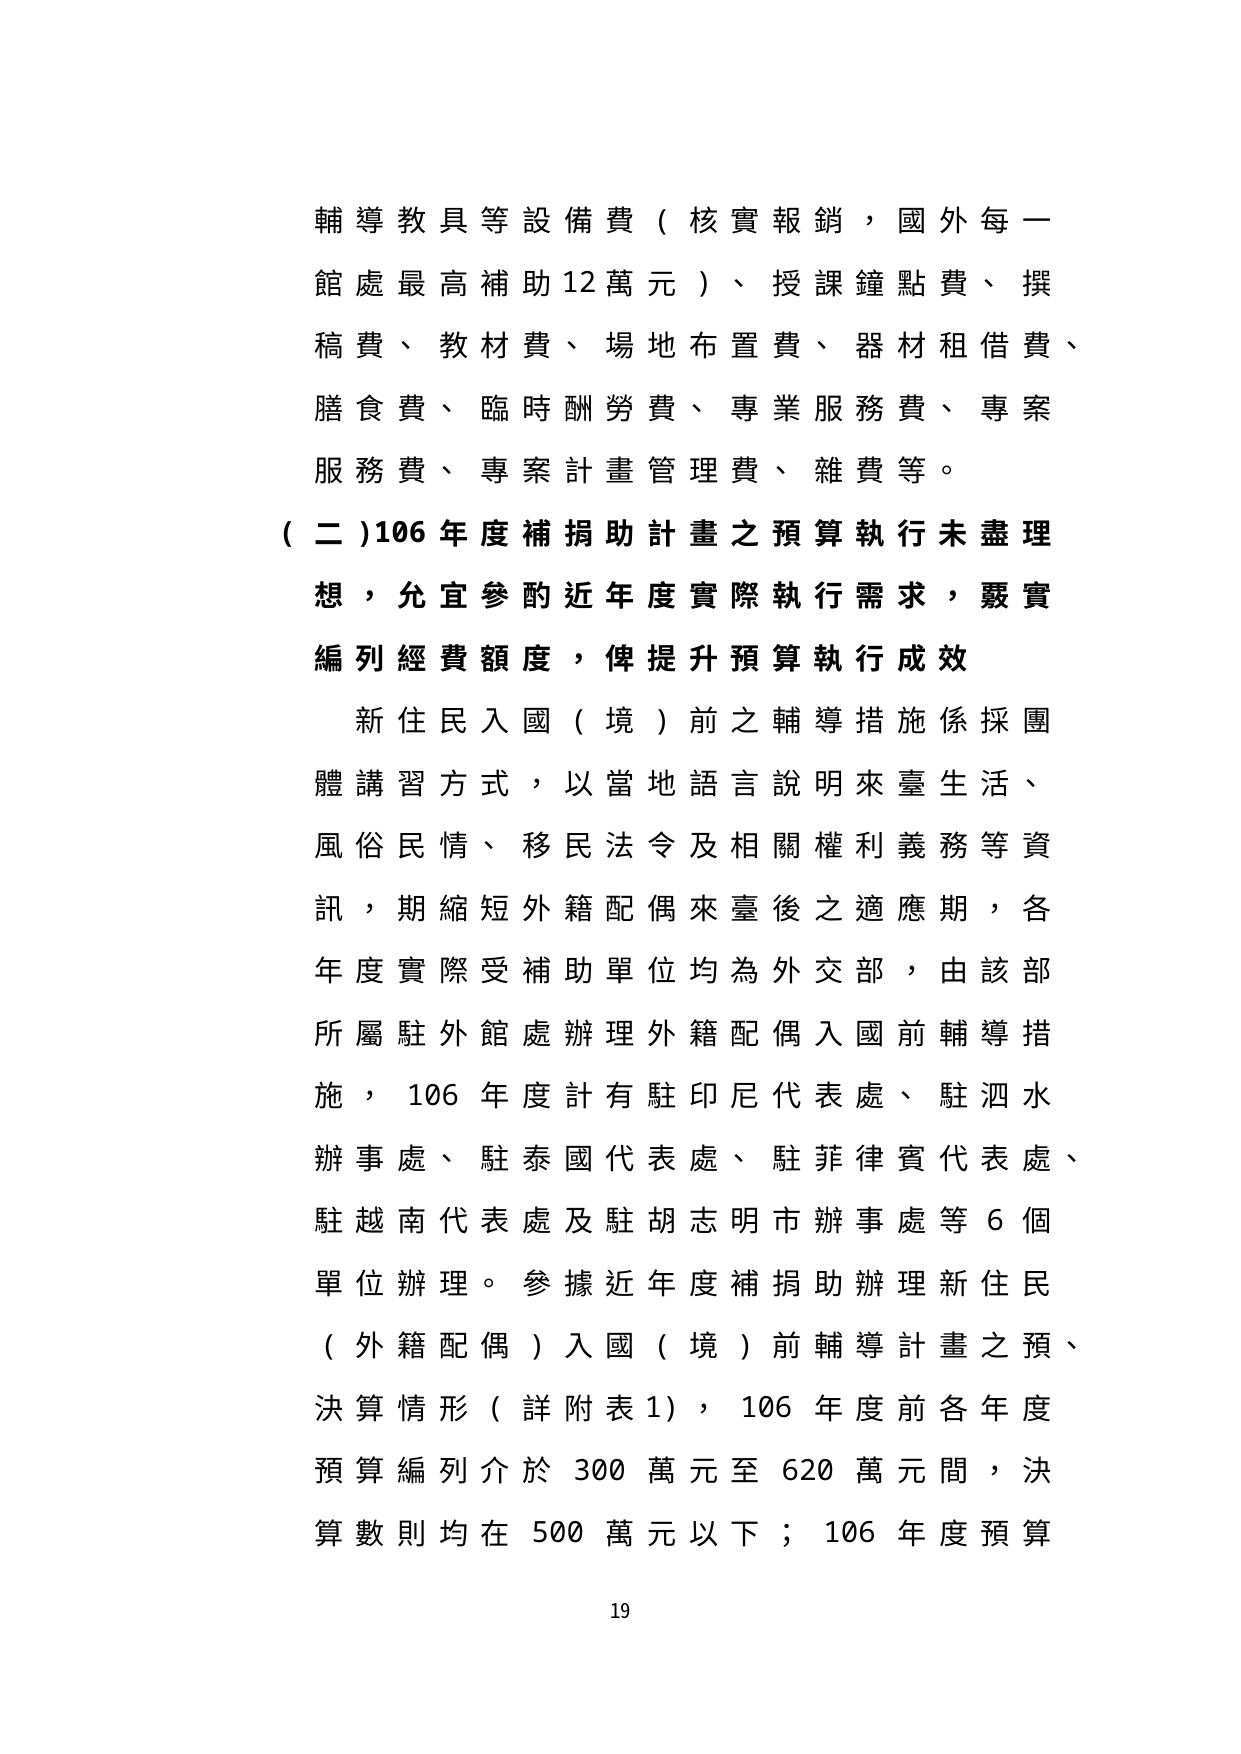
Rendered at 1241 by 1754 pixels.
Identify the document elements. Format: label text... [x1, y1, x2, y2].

text (二)106年度補捐助計畫之預算執行未盡理想，允宜參酌近年度實際執行需求，覈實編列經費額度，俾提升預算執行成效 [242, 490, 1058, 677]
text 新住民入國(境)前之輔導措施係採團體講習方式，以當地語言說明來臺生活、風俗民情、移民法令及相關權利義務等資訊，期縮短外籍配偶來臺後之適應期，各年度實際受補助單位均為外交部，由該部所屬駐外館處辦理外籍配偶入國前輔導措施，106年度計有駐印尼代表處、駐泗水辦事處、駐泰國代表處、駐菲律賓代表處、駐越南代表處及駐胡志明市辦事處等6個單位辦理。參據近年度補捐助辦理新住民(外籍配偶)入國(境)前輔導計畫之預、決算情形(詳附表1)，106年度前各年度預算編列介於300萬元至620萬元間，決算數則均在500萬元以下；106年度預算增編至700萬元，執行後決算數為514萬元，執行率73.43%，未盡理想。該基金允宜衡酌往年實際執行需求，覈實編列經費額度。 [271, 677, 1058, 1552]
text 3.補助項目及基準：國內外交通費(實報實銷)、住宿費(國外每人每日1,000元至2,000元、國內1,600元)及雜費(國外每人每日600元、國內550元)、資料印製費、場地租借費、電視教學器材費、輔導教具等設備費(核實報銷，國外每一館處最高補助12萬元)、授課鐘點費、撰稿費、教材費、場地布置費、器材租借費、膳食費、臨時酬勞費、專業服務費、專案服務費、專案計畫管理費、雜費等。 [271, 177, 1058, 490]
